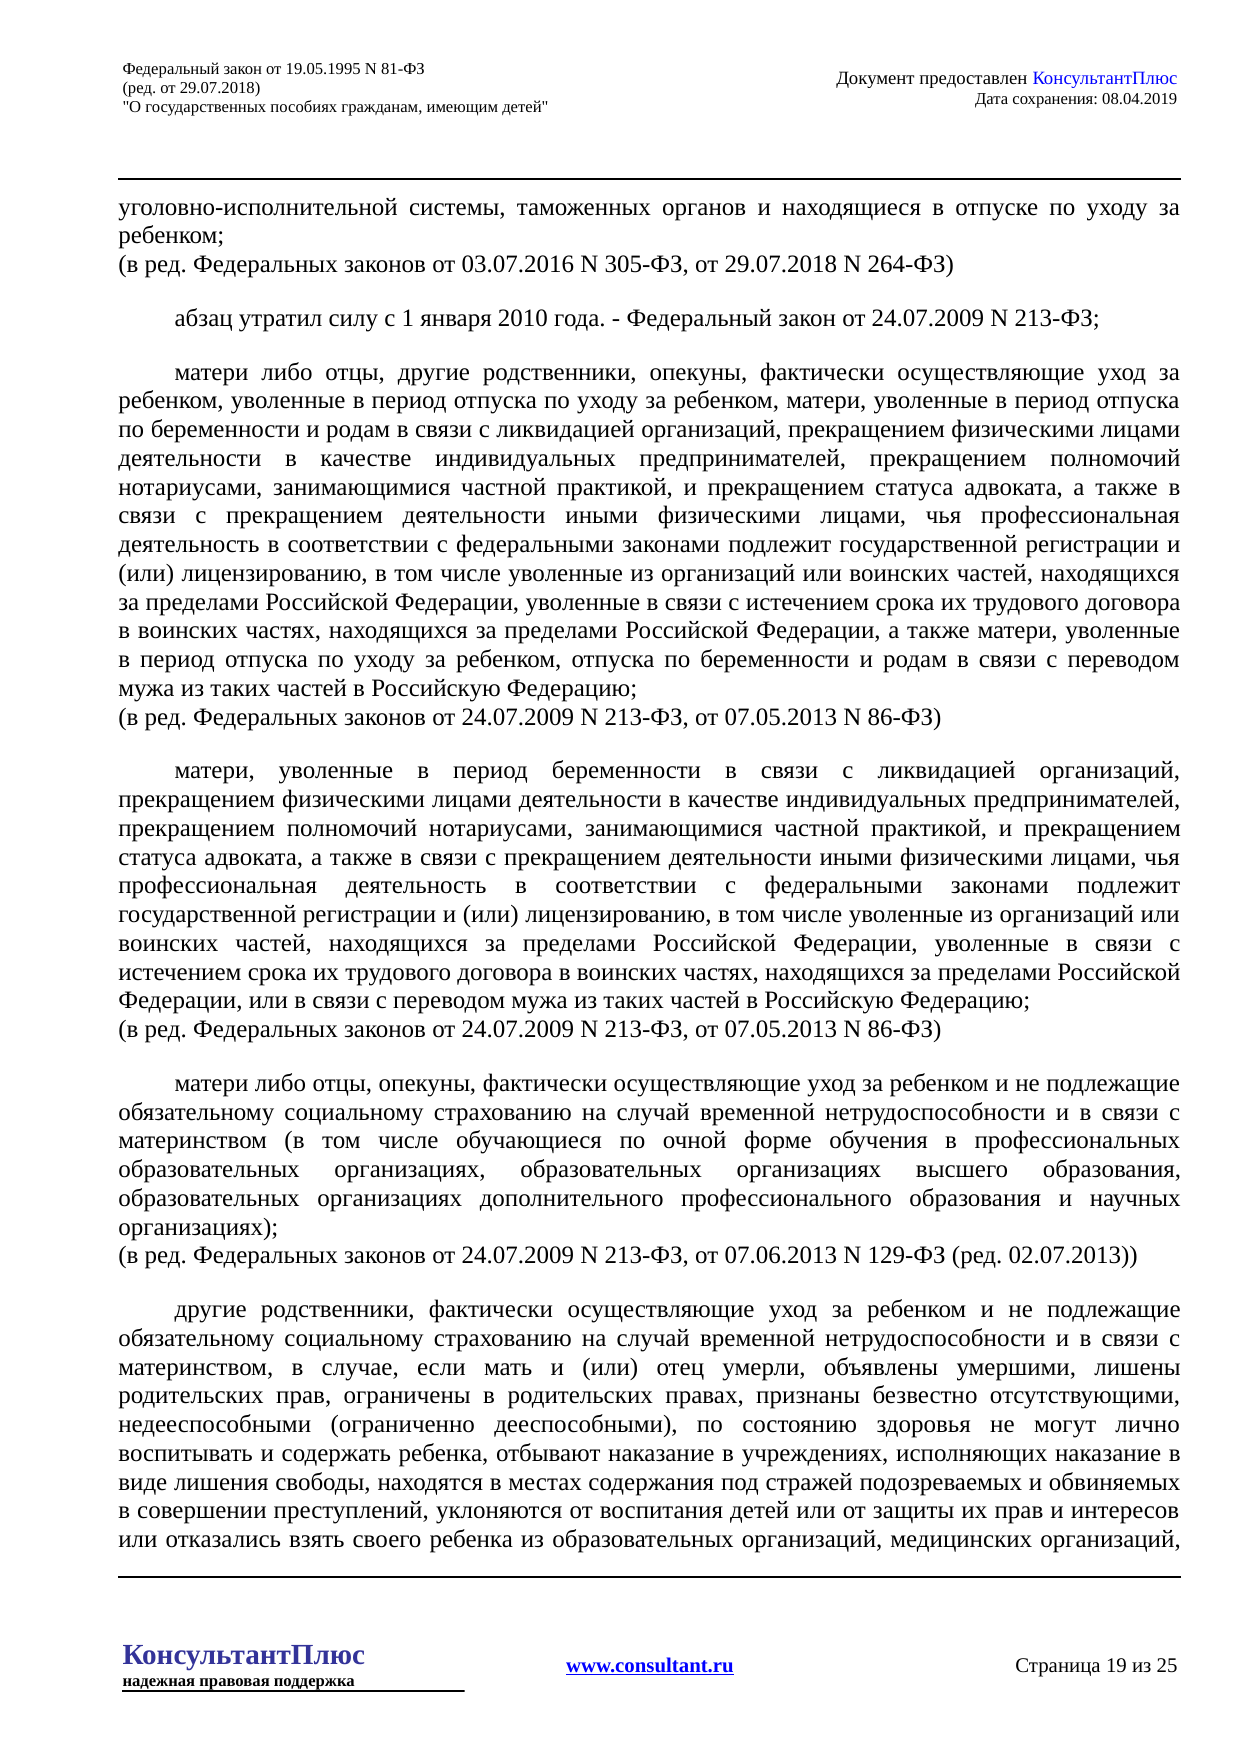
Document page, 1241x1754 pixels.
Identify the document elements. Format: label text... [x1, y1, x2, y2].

text абзац утратил силу с 1 января 2010 года. - Федеральный закон от 24.07.2009 N 213-ФЗ; [118, 303, 1181, 332]
text (в ред. Федеральных законов от 24.07.2009 N 213-ФЗ, от 07.06.2013 N 129-ФЗ (ред. 02.07.2013)) [118, 1241, 1181, 1269]
text другие родственники, фактически осуществляющие уход за ребенком и не подлежащие обязательному социальному страхованию на случай временной нетрудоспособности и в связи с материнством, в случае, если мать и (или) отец умерли, объявлены умершими, лишены родительских прав, ограничены в родительских правах, признаны безвестно отсутствующими, недееспособными (ограниченно дееспособными), по состоянию здоровья не могут лично воспитывать и содержать ребенка, отбывают наказание в учреждениях, исполняющих наказание в виде лишения свободы, находятся в местах содержания под стражей подозреваемых и обвиняемых в совершении преступлений, уклоняются от воспитания детей или от защиты их прав и интересов или отказались взять своего ребенка из образовательных организаций, медицинских организаций, [118, 1294, 1181, 1553]
text (в ред. Федеральных законов от 24.07.2009 N 213-ФЗ, от 07.05.2013 N 86-ФЗ) [118, 1014, 1181, 1043]
text матери либо отцы, опекуны, фактически осуществляющие уход за ребенком и не подлежащие обязательному социальному страхованию на случай временной нетрудоспособности и в связи с материнством (в том числе обучающиеся по очной форме обучения в профессиональных образовательных организациях, образовательных организациях высшего образования, образовательных организациях дополнительного профессионального образования и научных организациях); [118, 1068, 1181, 1241]
text матери либо отцы, другие родственники, опекуны, фактически осуществляющие уход за ребенком, уволенные в период отпуска по уходу за ребенком, матери, уволенные в период отпуска по беременности и родам в связи с ликвидацией организаций, прекращением физическими лицами деятельности в качестве индивидуальных предпринимателей, прекращением полномочий нотариусами, занимающимися частной практикой, и прекращением статуса адвоката, а также в связи с прекращением деятельности иными физическими лицами, чья профессиональная деятельность в соответствии с федеральными законами подлежит государственной регистрации и (или) лицензированию, в том числе уволенные из организаций или воинских частей, находящихся за пределами Российской Федерации, уволенные в связи с истечением срока их трудового договора в воинских частях, находящихся за пределами Российской Федерации, а также матери, уволенные в период отпуска по уходу за ребенком, отпуска по беременности и родам в связи с переводом мужа из таких частей в Российскую Федерацию; [118, 357, 1181, 702]
text (в ред. Федеральных законов от 24.07.2009 N 213-ФЗ, от 07.05.2013 N 86-ФЗ) [118, 702, 1181, 731]
text (в ред. Федеральных законов от 03.07.2016 N 305-ФЗ, от 29.07.2018 N 264-ФЗ) [118, 249, 1181, 278]
text уголовно-исполнительной системы, таможенных органов и находящиеся в отпуске по уходу за ребенком; [118, 192, 1181, 249]
text матери, уволенные в период беременности в связи с ликвидацией организаций, прекращением физическими лицами деятельности в качестве индивидуальных предпринимателей, прекращением полномочий нотариусами, занимающимися частной практикой, и прекращением статуса адвоката, а также в связи с прекращением деятельности иными физическими лицами, чья профессиональная деятельность в соответствии с федеральными законами подлежит государственной регистрации и (или) лицензированию, в том числе уволенные из организаций или воинских частей, находящихся за пределами Российской Федерации, уволенные в связи с истечением срока их трудового договора в воинских частях, находящихся за пределами Российской Федерации, или в связи с переводом мужа из таких частей в Российскую Федерацию; [118, 756, 1181, 1014]
